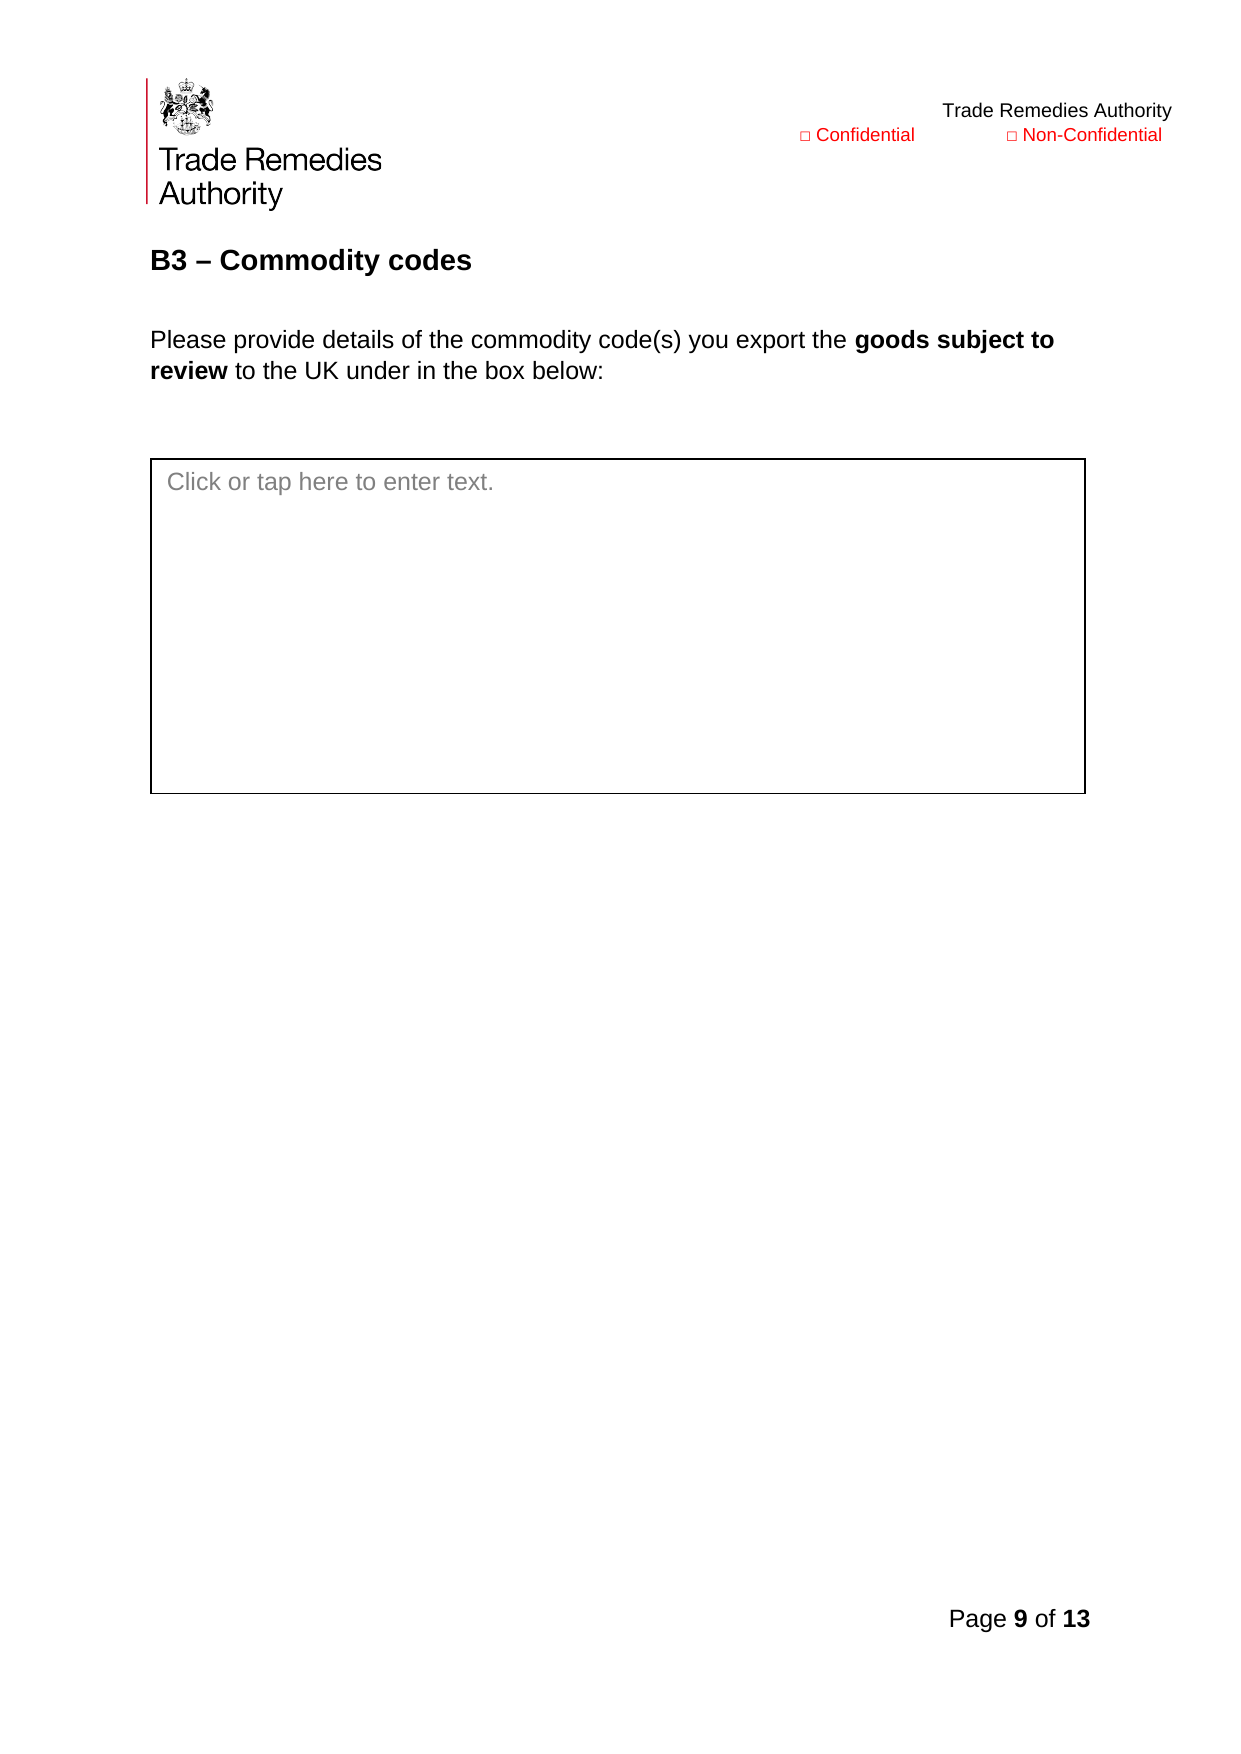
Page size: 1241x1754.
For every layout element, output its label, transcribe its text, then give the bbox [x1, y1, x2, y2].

subtitle B3 – Commodity codes [150, 243, 1090, 276]
text Click or tap here to enter text. [167, 467, 1069, 496]
text Please provide details of the commodity code(s) you export the goods subject to review to the UK under in the box below: [150, 326, 1090, 385]
